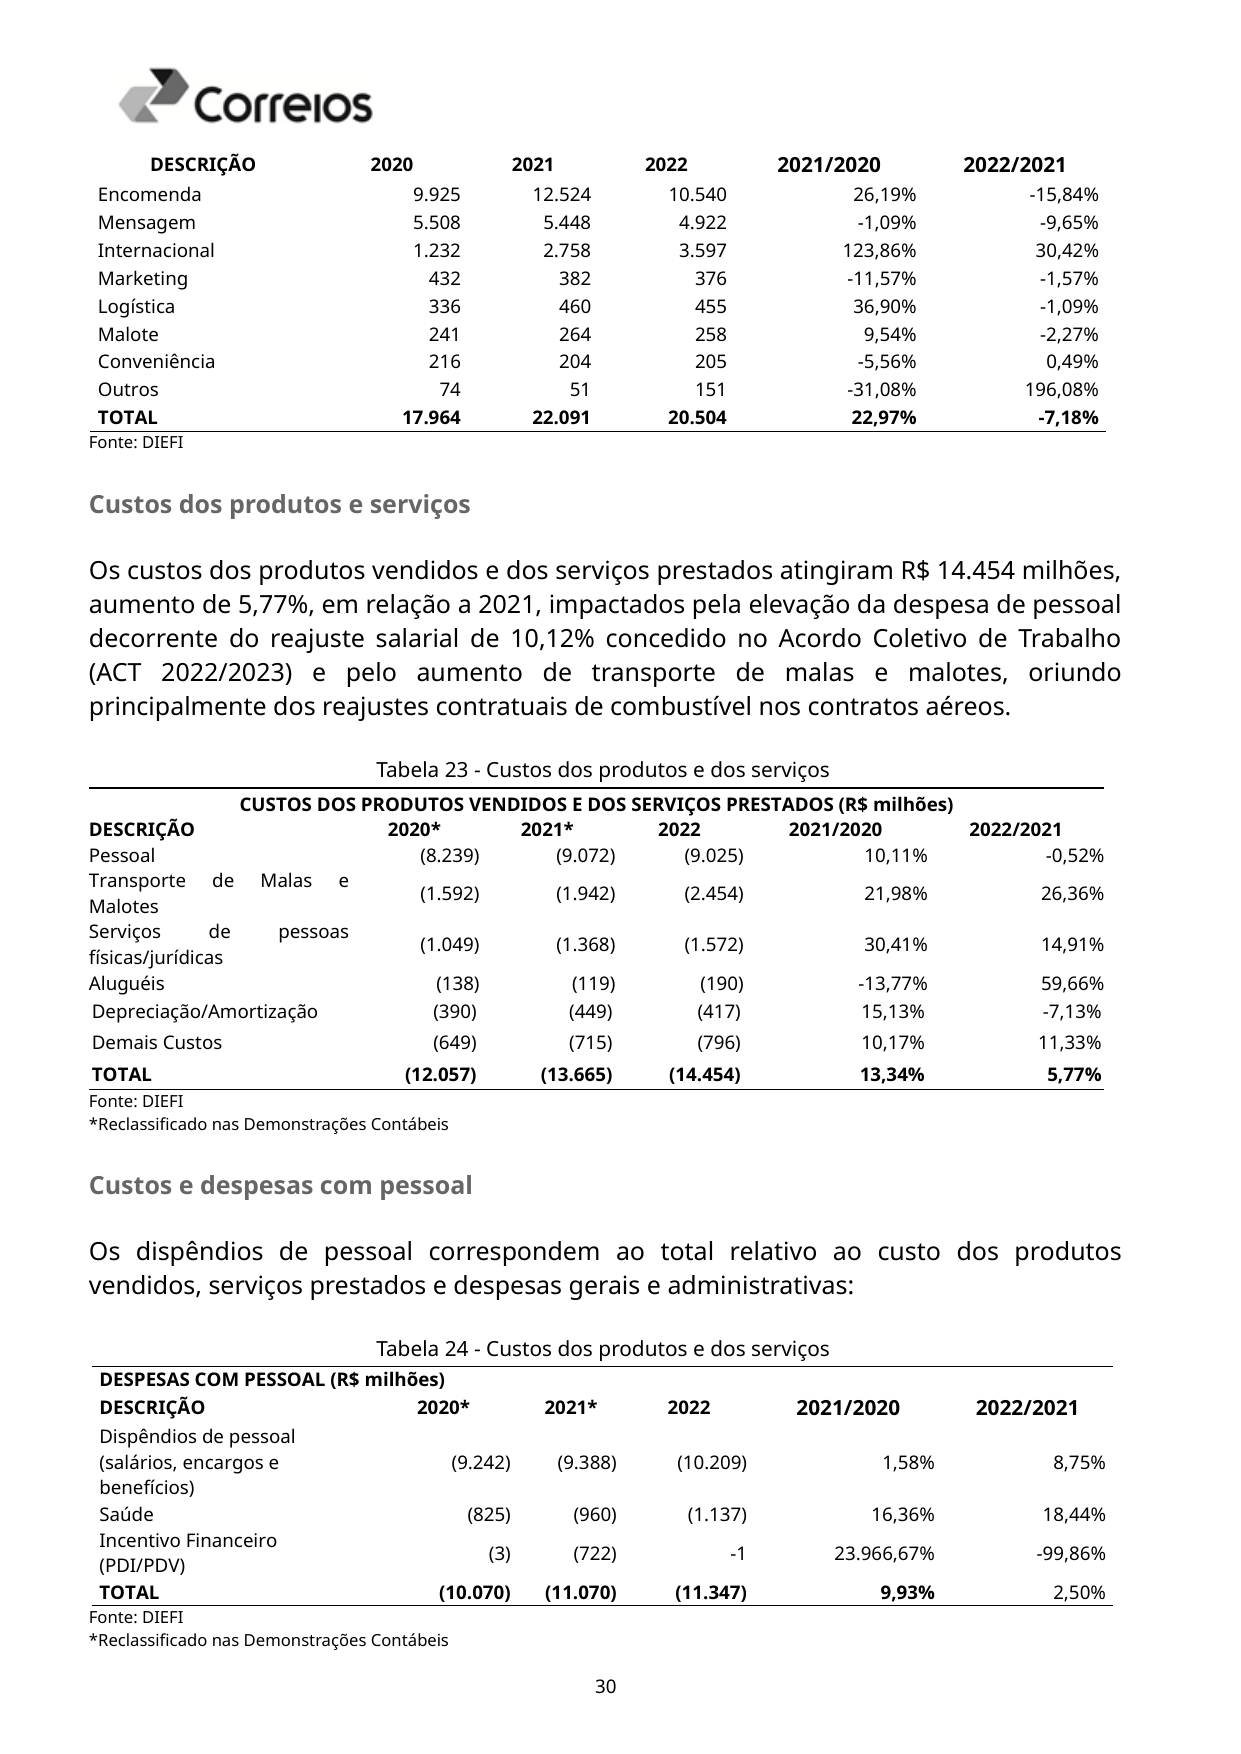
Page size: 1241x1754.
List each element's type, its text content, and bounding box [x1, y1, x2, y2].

table_cell 2020* [349, 817, 479, 842]
table_cell 2021* [479, 817, 615, 842]
table_cell 336 [316, 292, 468, 320]
table_cell 9,93% [754, 1578, 942, 1605]
table_cell 2021 [468, 148, 598, 181]
table_cell 21,98% [744, 868, 928, 919]
table_cell 5.448 [468, 209, 598, 236]
table_cell 74 [316, 375, 468, 403]
list Tabela 24 - Custos dos produtos e dos serviços [89, 1334, 1123, 1363]
table_cell (2.454) [615, 868, 743, 919]
table_cell 2022/2021 [924, 148, 1106, 181]
table_cell -5,56% [734, 348, 924, 375]
table_cell (825) [369, 1500, 518, 1527]
table_cell 151 [598, 375, 734, 403]
table_cell (10.209) [624, 1424, 754, 1500]
table_cell 17.964 [316, 403, 468, 431]
table_cell Incentivo Financeiro (PDI/PDV) [92, 1527, 369, 1578]
text Fonte: DIEFI [89, 1605, 1123, 1628]
table_cell DESCRIÇÃO [89, 817, 349, 842]
table_cell 10.540 [598, 181, 734, 208]
table_cell (960) [518, 1500, 624, 1527]
table_cell -1 [624, 1527, 754, 1578]
table_cell 196,08% [924, 375, 1106, 403]
table_cell (14.454) [615, 1058, 743, 1089]
table_cell 432 [316, 264, 468, 292]
table_cell (9.072) [479, 842, 615, 868]
text Custos dos produtos e serviços [89, 486, 1123, 520]
table_cell (1.049) [349, 919, 479, 970]
table_cell Marketing [90, 264, 316, 292]
table_cell (8.239) [349, 842, 479, 868]
table_cell (1.942) [479, 868, 615, 919]
table_cell 30,42% [924, 236, 1106, 264]
table_cell (11.347) [624, 1578, 754, 1605]
table_cell (9.388) [518, 1424, 624, 1500]
table_cell -9,65% [924, 209, 1106, 236]
table_cell (9.242) [369, 1424, 518, 1500]
table_cell 455 [598, 292, 734, 320]
table_cell Internacional [90, 236, 316, 264]
table_cell -15,84% [924, 181, 1106, 208]
table_cell 2021/2020 [754, 1391, 942, 1423]
table_cell -7,18% [924, 403, 1106, 431]
table_cell 204 [468, 348, 598, 375]
table_cell -1,09% [924, 292, 1106, 320]
table_cell (449) [479, 995, 615, 1027]
table_cell (417) [615, 995, 743, 1027]
table_cell 12.524 [468, 181, 598, 208]
table_cell 2022 [624, 1391, 754, 1423]
table_cell 2022/2021 [928, 817, 1104, 842]
table_cell 5.508 [316, 209, 468, 236]
table_cell Demais Custos [89, 1027, 349, 1058]
table_cell 2.758 [468, 236, 598, 264]
table_cell Encomenda [90, 181, 316, 208]
table_cell 23.966,67% [754, 1527, 942, 1578]
table_cell (1.572) [615, 919, 743, 970]
table_cell Transporte de Malas e Malotes [89, 868, 349, 919]
table_cell 3.597 [598, 236, 734, 264]
table_cell (1.592) [349, 868, 479, 919]
table_cell 460 [468, 292, 598, 320]
table_cell 258 [598, 320, 734, 347]
table_cell Saúde [92, 1500, 369, 1527]
table_cell TOTAL [90, 403, 316, 431]
table_cell 8,75% [942, 1424, 1113, 1500]
table_cell 36,90% [734, 292, 924, 320]
table_cell Outros [90, 375, 316, 403]
table_cell -11,57% [734, 264, 924, 292]
text Custos e despesas com pessoal [89, 1167, 1123, 1201]
table_cell 13,34% [744, 1058, 928, 1089]
table_cell TOTAL [92, 1578, 369, 1605]
table_cell 2020 [316, 148, 468, 181]
table_cell Mensagem [90, 209, 316, 236]
table_cell 2021* [518, 1391, 624, 1423]
table_cell Aluguéis [89, 970, 349, 995]
text Fonte: DIEFI [89, 431, 1123, 454]
table_cell 2,50% [942, 1578, 1113, 1605]
table_cell (9.025) [615, 842, 743, 868]
table_cell 2021/2020 [744, 817, 928, 842]
table_cell (715) [479, 1027, 615, 1058]
table_header CUSTOS DOS PRODUTOS VENDIDOS E DOS SERVIÇOS PRESTADOS (R$ milhões) [89, 789, 1104, 817]
table_cell (119) [479, 970, 615, 995]
table_cell Dispêndios de pessoal (salários, encargos e benefícios) [92, 1424, 369, 1500]
table_cell (1.137) [624, 1500, 754, 1527]
table_cell 10,11% [744, 842, 928, 868]
table_cell (13.665) [479, 1058, 615, 1089]
table_cell 22.091 [468, 403, 598, 431]
list Tabela 23 - Custos dos produtos e dos serviços [89, 756, 1123, 784]
table_cell Logística [90, 292, 316, 320]
table_cell Depreciação/Amortização [89, 995, 349, 1027]
table_cell 0,49% [924, 348, 1106, 375]
table_cell -1,09% [734, 209, 924, 236]
table_cell 10,17% [744, 1027, 928, 1058]
table_cell 4.922 [598, 209, 734, 236]
table_cell 216 [316, 348, 468, 375]
table_cell -31,08% [734, 375, 924, 403]
table_cell 2020* [369, 1391, 518, 1423]
table_cell 14,91% [928, 919, 1104, 970]
table_cell 241 [316, 320, 468, 347]
table_cell 2021/2020 [734, 148, 924, 181]
text *Reclassificado nas Demonstrações Contábeis [89, 1112, 1123, 1135]
table_cell 15,13% [744, 995, 928, 1027]
table_cell -0,52% [928, 842, 1104, 868]
table_cell 11,33% [928, 1027, 1104, 1058]
table_cell -7,13% [928, 995, 1104, 1027]
table_cell DESCRIÇÃO [92, 1391, 369, 1423]
table_cell 123,86% [734, 236, 924, 264]
table_cell DESCRIÇÃO [90, 148, 316, 181]
table_cell (11.070) [518, 1578, 624, 1605]
table_cell 16,36% [754, 1500, 942, 1527]
table_cell 26,36% [928, 868, 1104, 919]
table_cell 205 [598, 348, 734, 375]
picture [112, 57, 376, 136]
table_cell 264 [468, 320, 598, 347]
table_cell Pessoal [89, 842, 349, 868]
table_cell 18,44% [942, 1500, 1113, 1527]
table_cell (3) [369, 1527, 518, 1578]
table_cell 22,97% [734, 403, 924, 431]
table_cell (722) [518, 1527, 624, 1578]
text Os custos dos produtos vendidos e dos serviços prestados atingiram R$ 14.454 milhões, aumento de 5,77%, em relação a 2021, impactados pela elevação da despesa de pessoal decorrente do reajuste salarial de 10,12% concedido no Acordo Coletivo de Trabalho (ACT 2022/2023) e pelo aumento de transporte de malas e malotes, oriundo principalmente dos reajustes contratuais de combustível nos contratos aéreos. [89, 553, 1123, 723]
table_cell 376 [598, 264, 734, 292]
table_cell (1.368) [479, 919, 615, 970]
text *Reclassificado nas Demonstrações Contábeis [89, 1628, 1123, 1651]
table_cell 9,54% [734, 320, 924, 347]
table_cell -99,86% [942, 1527, 1113, 1578]
table_cell (649) [349, 1027, 479, 1058]
table_cell 20.504 [598, 403, 734, 431]
table_cell 26,19% [734, 181, 924, 208]
table_cell -1,57% [924, 264, 1106, 292]
table_cell 1,58% [754, 1424, 942, 1500]
table_cell 51 [468, 375, 598, 403]
text Fonte: DIEFI [89, 1089, 1123, 1112]
table_cell 9.925 [316, 181, 468, 208]
table_cell Malote [90, 320, 316, 347]
table_cell 2022 [615, 817, 743, 842]
table_cell (10.070) [369, 1578, 518, 1605]
table_cell Conveniência [90, 348, 316, 375]
table_cell -2,27% [924, 320, 1106, 347]
table_cell Serviços de pessoas físicas/jurídicas [89, 919, 349, 970]
table_cell (796) [615, 1027, 743, 1058]
table_cell 59,66% [928, 970, 1104, 995]
table_cell 2022/2021 [942, 1391, 1113, 1423]
table_cell 382 [468, 264, 598, 292]
table_cell 30,41% [744, 919, 928, 970]
text Os dispêndios de pessoal correspondem ao total relativo ao custo dos produtos vendidos, serviços prestados e despesas gerais e administrativas: [89, 1234, 1123, 1302]
table_cell (138) [349, 970, 479, 995]
table_cell TOTAL [89, 1058, 349, 1089]
table_cell 1.232 [316, 236, 468, 264]
table_cell 2022 [598, 148, 734, 181]
table_cell (190) [615, 970, 743, 995]
table_cell -13,77% [744, 970, 928, 995]
table_header DESPESAS COM PESSOAL (R$ milhões) [92, 1367, 1113, 1391]
table_cell (390) [349, 995, 479, 1027]
table_cell 5,77% [928, 1058, 1104, 1089]
table_cell (12.057) [349, 1058, 479, 1089]
